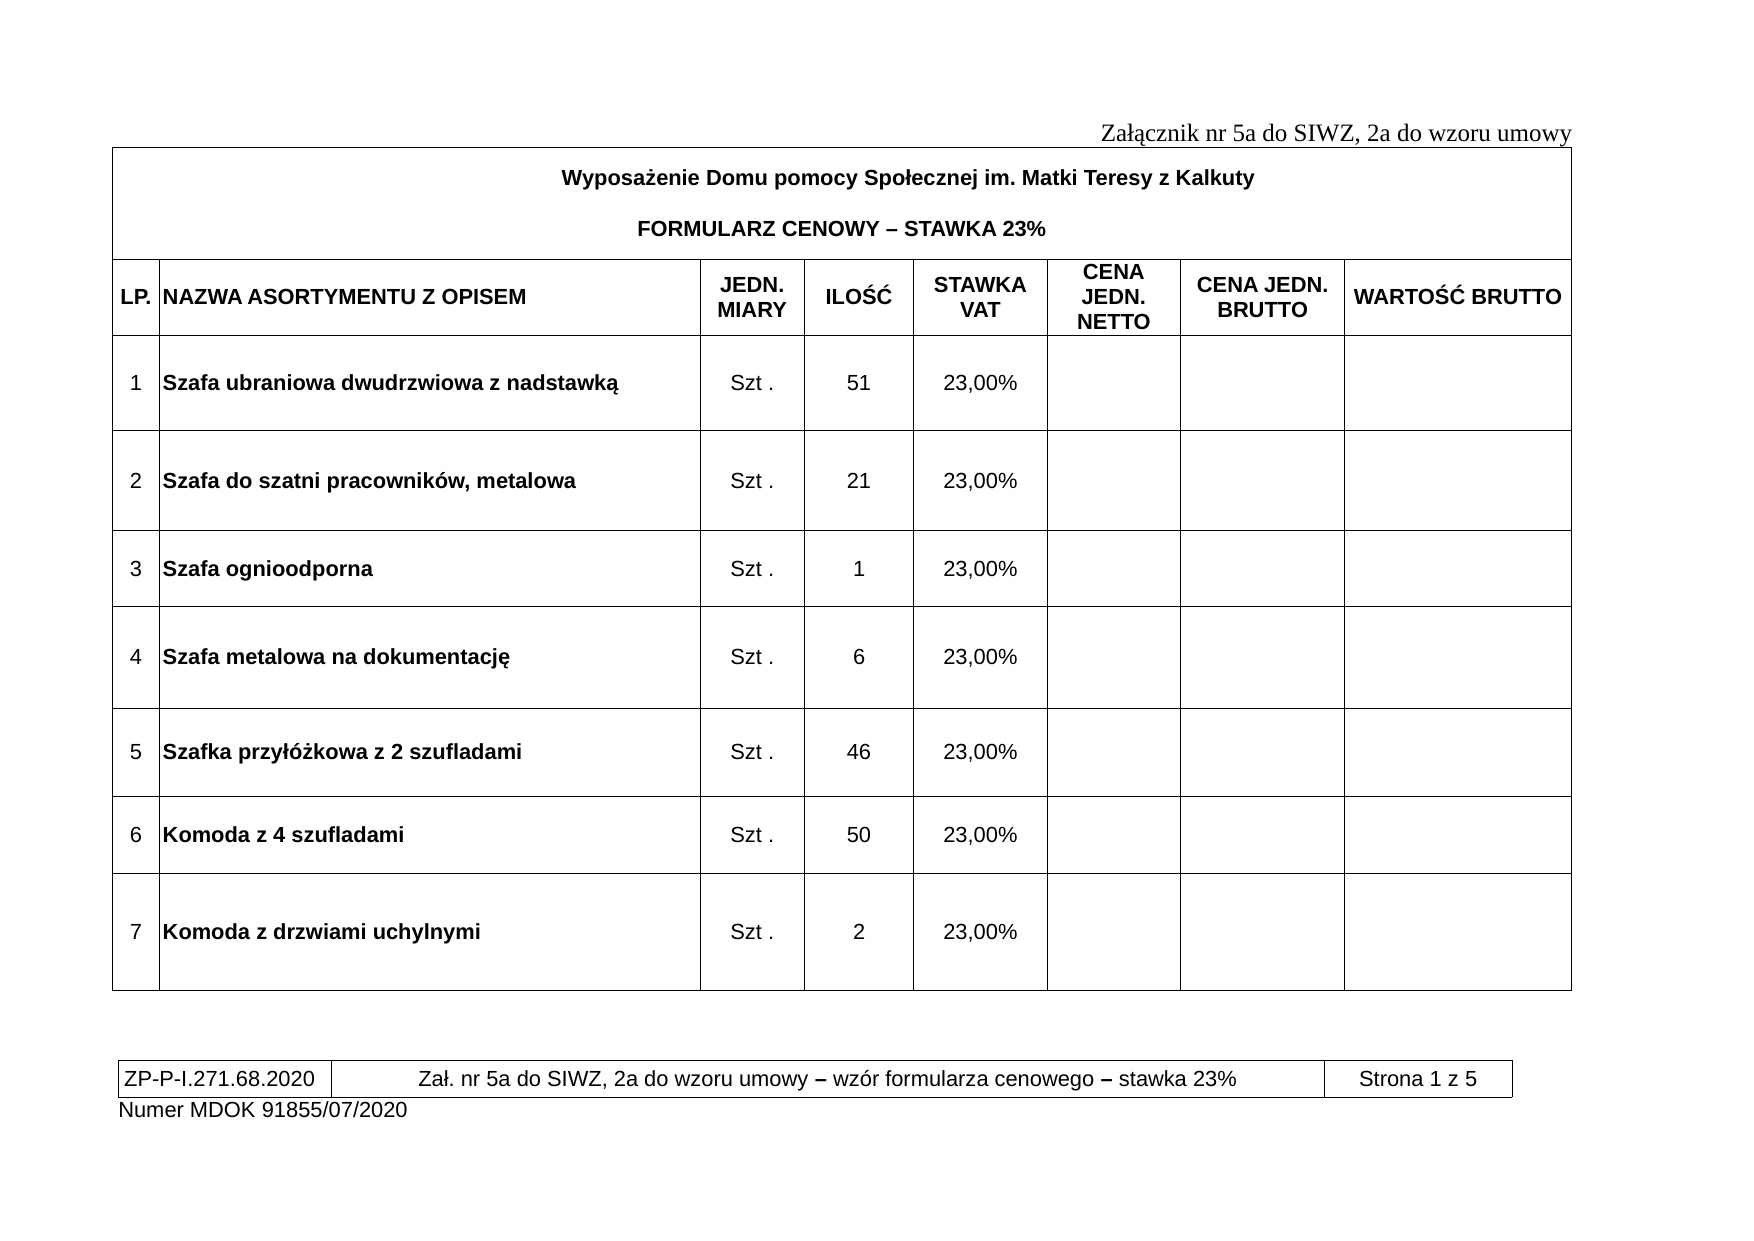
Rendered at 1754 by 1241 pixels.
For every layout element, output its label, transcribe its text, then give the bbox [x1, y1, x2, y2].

table_cell [1048, 531, 1180, 606]
table_cell Szt . [701, 531, 804, 606]
table_cell 7 [113, 874, 159, 990]
table_cell [1048, 797, 1180, 872]
table_cell 51 [805, 336, 913, 430]
table_cell Szt . [701, 607, 804, 707]
table_cell [1181, 874, 1344, 990]
table_cell Szafa do szatni pracowników, metalowa [160, 431, 700, 530]
table_cell [1345, 531, 1571, 606]
table_cell Komoda z 4 szufladami [160, 797, 700, 872]
table_cell Szafa metalowa na dokumentację [160, 607, 700, 707]
table_cell LP. [113, 260, 159, 334]
table_cell [1181, 797, 1344, 872]
table_cell 23,00% [914, 531, 1047, 606]
table_cell [1048, 874, 1180, 990]
table_cell 5 [113, 709, 159, 796]
table_cell 4 [113, 607, 159, 707]
table_cell 23,00% [914, 607, 1047, 707]
table_cell [1048, 431, 1180, 530]
table_cell [1181, 709, 1344, 796]
table_cell Szafa ognioodporna [160, 531, 700, 606]
table_cell Szt . [701, 797, 804, 872]
table_cell 23,00% [914, 797, 1047, 872]
table_cell Szt . [701, 709, 804, 796]
table_cell [1181, 336, 1344, 430]
table_cell 2 [805, 874, 913, 990]
table_cell Szt . [701, 874, 804, 990]
table_cell [1345, 874, 1571, 990]
table_cell 1 [805, 531, 913, 606]
table_cell [1181, 531, 1344, 606]
table_cell NAZWA ASORTYMENTU Z OPISEM [160, 260, 700, 334]
table_cell 23,00% [914, 709, 1047, 796]
table_cell 23,00% [914, 874, 1047, 990]
table_cell 21 [805, 431, 913, 530]
table_cell 1 [113, 336, 159, 430]
table_cell Szafa ubraniowa dwudrzwiowa z nadstawką [160, 336, 700, 430]
table_cell Szt . [701, 336, 804, 430]
table_cell STAWKA VAT [914, 260, 1047, 334]
table_cell [1181, 607, 1344, 707]
table_cell 23,00% [914, 431, 1047, 530]
table_cell [1345, 431, 1571, 530]
table_cell WARTOŚĆ BRUTTO [1345, 260, 1571, 334]
table_cell [1048, 336, 1180, 430]
table_cell 3 [113, 531, 159, 606]
table_cell 2 [113, 431, 159, 530]
table_cell 6 [805, 607, 913, 707]
table_cell [1048, 607, 1180, 707]
table_cell JEDN. MIARY [701, 260, 804, 334]
table_cell [1048, 709, 1180, 796]
table_cell [1345, 336, 1571, 430]
table_cell 46 [805, 709, 913, 796]
table_cell [1345, 797, 1571, 872]
table_cell Komoda z drzwiami uchylnymi [160, 874, 700, 990]
text Załącznik nr 5a do SIWZ, 2a do wzoru umowy [118, 118, 1636, 147]
table_cell Szt . [701, 431, 804, 530]
table_cell 6 [113, 797, 159, 872]
table_cell [1181, 431, 1344, 530]
table_cell 23,00% [914, 336, 1047, 430]
table_cell CENA JEDN. NETTO [1048, 260, 1180, 334]
table_cell CENA JEDN. BRUTTO [1181, 260, 1344, 334]
table_cell 50 [805, 797, 913, 872]
table_cell [1345, 709, 1571, 796]
table_cell [1345, 607, 1571, 707]
table_cell ILOŚĆ [805, 260, 913, 334]
table_header Wyposażenie Domu pomocy Społecznej im. Matki Teresy z Kalkuty FORMULARZ CENOWY – STAWKA 23% [113, 148, 1571, 259]
table_cell Szafka przyłóżkowa z 2 szufladami [160, 709, 700, 796]
